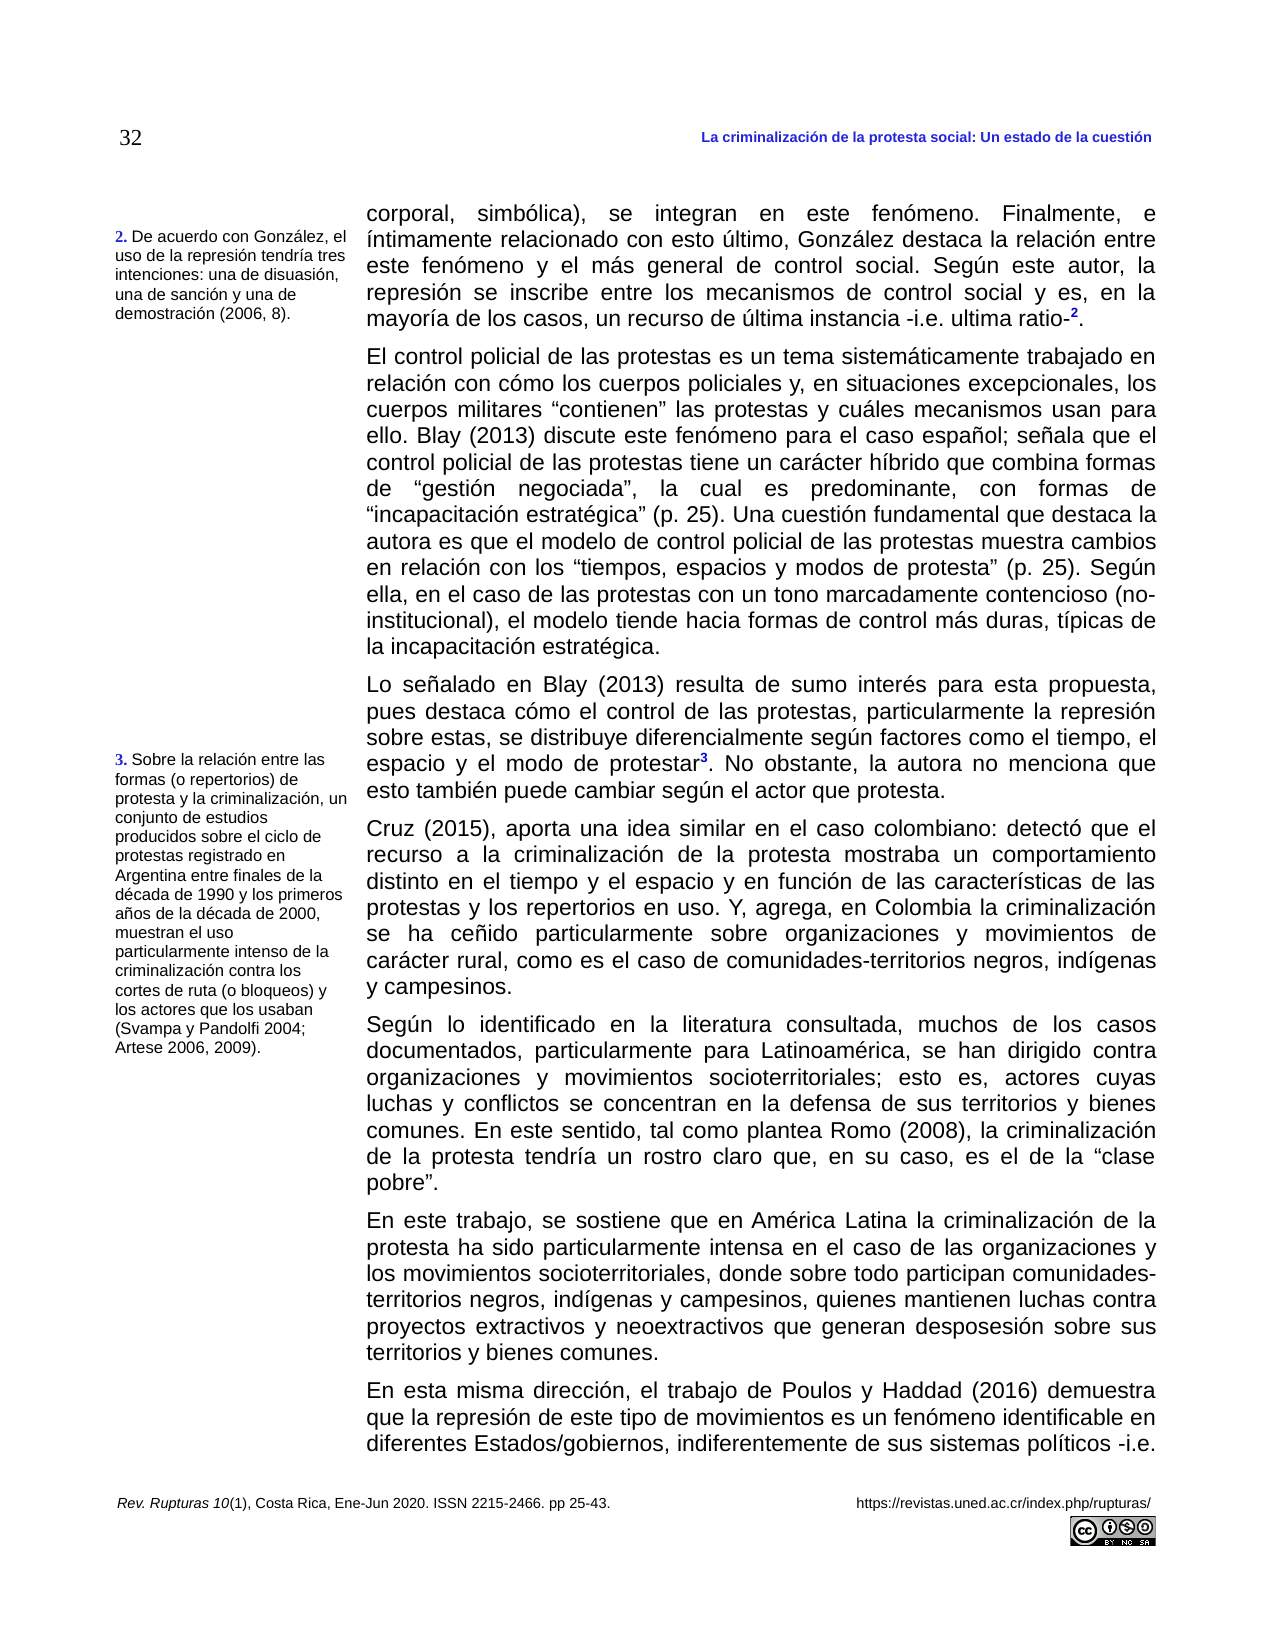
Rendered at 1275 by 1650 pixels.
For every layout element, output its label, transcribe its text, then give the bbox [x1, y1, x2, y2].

picture [1070, 1516, 1156, 1546]
text El control policial de las protestas es un tema sistemáticamente trabajado en relación con cómo los cuerpos policiales y, en situaciones excepcionales, los cuerpos militares “contienen” las protestas y cuáles mecanismos usan para ello. Blay (2013) discute este fenómeno para el caso español; señala que el control policial de las protestas tiene un carácter híbrido que combina formas de “gestión negociada”, la cual es predominante, con formas de “incapacitación estratégica” (p. 25). Una cuestión fundamental que destaca la autora es que el modelo de control policial de las protestas muestra cambios en relación con los “tiempos, espacios y modos de protesta” (p. 25). Según ella, en el caso de las protestas con un tono marcadamente contencioso (no-institucional), el modelo tiende hacia formas de control más duras, típicas de la incapacitación estratégica. [366, 343, 1157, 659]
text En este trabajo, se sostiene que en América Latina la criminalización de la protesta ha sido particularmente intensa en el caso de las organizaciones y los movimientos socioterritoriales, donde sobre todo participan comunidades-territorios negros, indígenas y campesinos, quienes mantienen luchas contra proyectos extractivos y neoextractivos que generan desposesión sobre sus territorios y bienes comunes. [366, 1207, 1157, 1366]
text En esta misma dirección, el trabajo de Poulos y Haddad (2016) demuestra que la represión de este tipo de movimientos es un fenómeno identificable en diferentes Estados/gobiernos, indiferentemente de sus sistemas políticos -i.e. [366, 1377, 1157, 1456]
text Según lo identificado en la literatura consultada, muchos de los casos documentados, particularmente para Latinoamérica, se han dirigido contra organizaciones y movimientos socioterritoriales; esto es, actores cuyas luchas y conflictos se concentran en la defensa de sus territorios y bienes comunes. En este sentido, tal como plantea Romo (2008), la criminalización de la protesta tendría un rostro claro que, en su caso, es el de la “clase pobre”. [366, 1011, 1157, 1196]
text corporal, simbólica), se integran en este fenómeno. Finalmente, e íntimamente relacionado con esto último, González destaca la relación entre este fenómeno y el más general de control social. Según este autor, la represión se inscribe entre los mecanismos de control social y es, en la mayoría de los casos, un recurso de última instancia -i.e. ultima ratio-2. [366, 200, 1157, 332]
text Cruz (2015), aporta una idea similar en el caso colombiano: detectó que el recurso a la criminalización de la protesta mostraba un comportamiento distinto en el tiempo y el espacio y en función de las características de las protestas y los repertorios en uso. Y, agrega, en Colombia la criminalización se ha ceñido particularmente sobre organizaciones y movimientos de carácter rural, como es el caso de comunidades-territorios negros, indígenas y campesinos. [366, 815, 1157, 999]
text Lo señalado en Blay (2013) resulta de sumo interés para esta propuesta, pues destaca cómo el control de las protestas, particularmente la represión sobre estas, se distribuye diferencialmente según factores como el tiempo, el espacio y el modo de protestar3. No obstante, la autora no menciona que esto también puede cambiar según el actor que protesta. [366, 671, 1157, 803]
